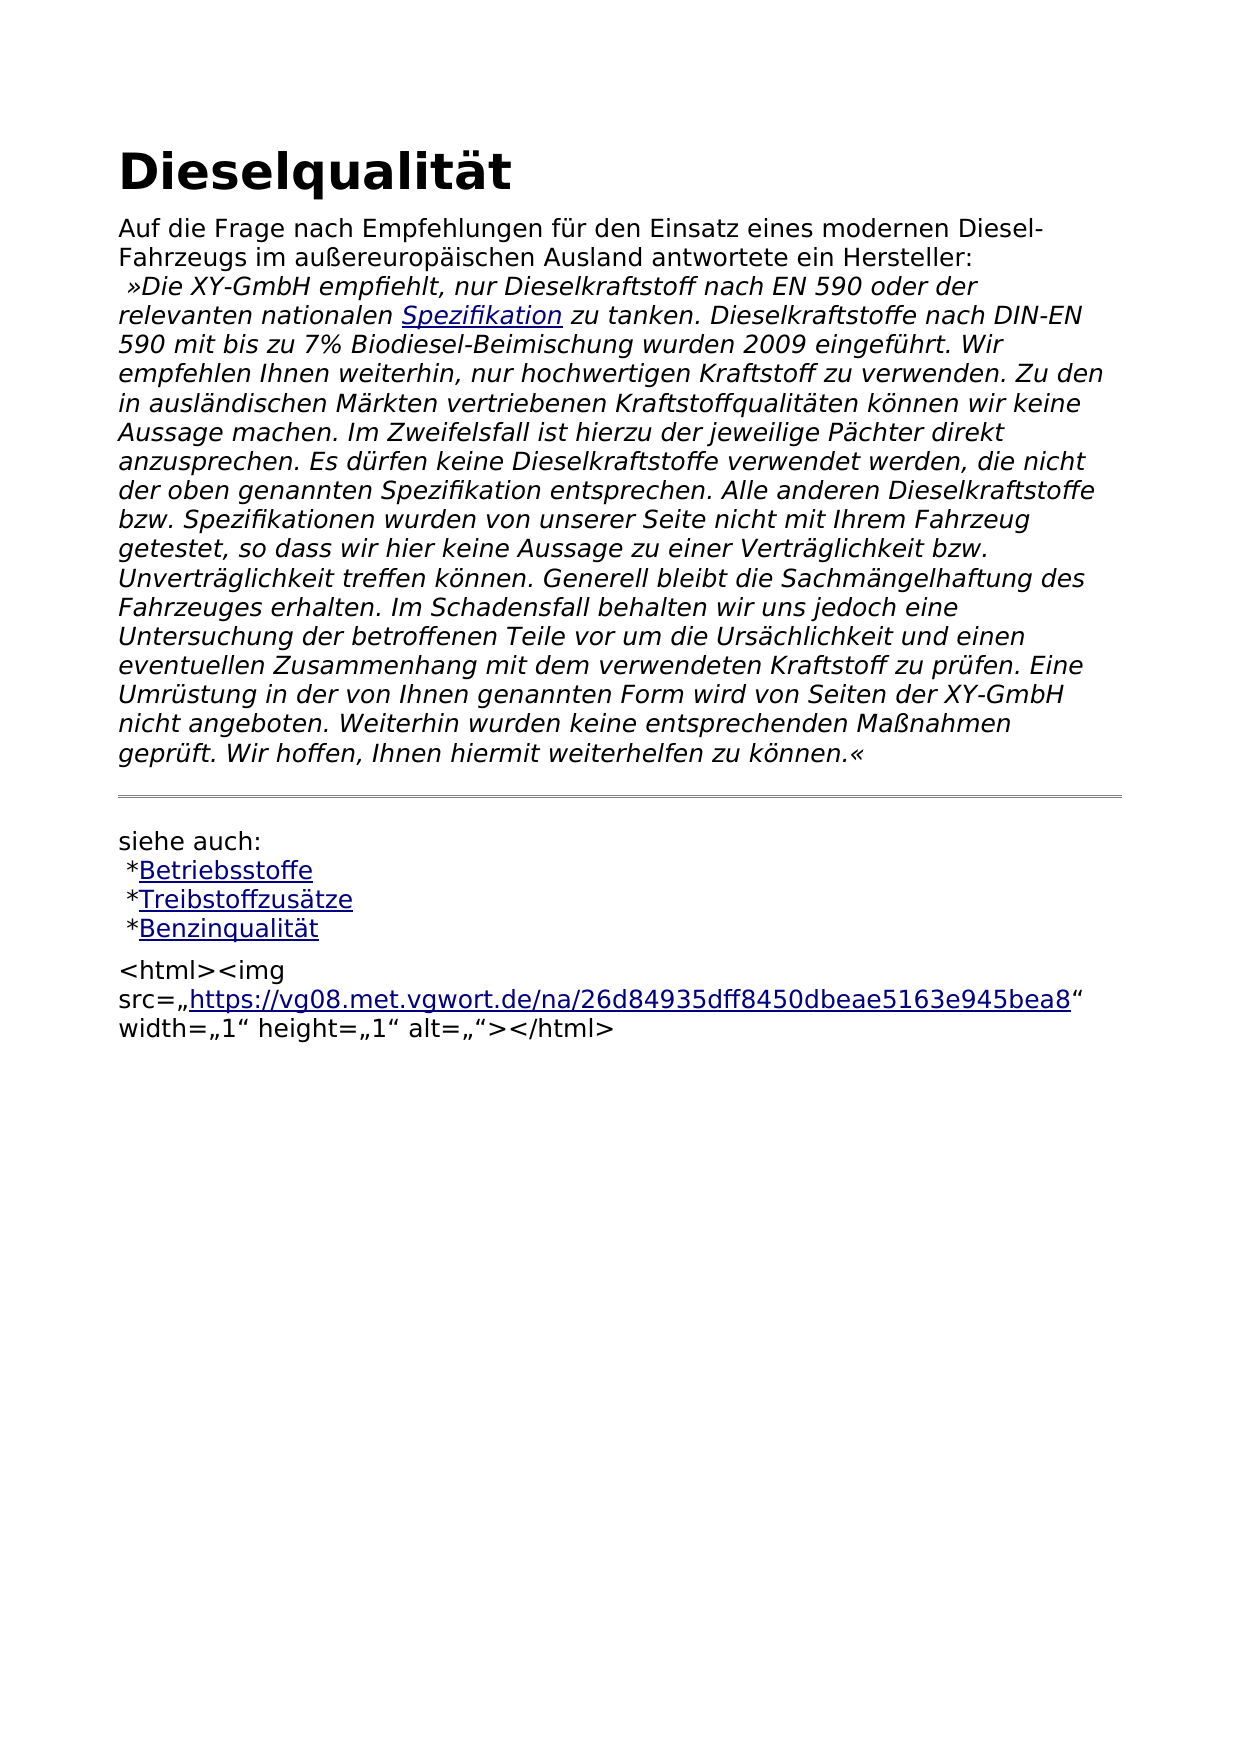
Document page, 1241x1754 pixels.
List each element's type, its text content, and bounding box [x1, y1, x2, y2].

subtitle Dieselqualität [118, 143, 1122, 201]
text siehe auch: *Betriebsstoffe *Treibstoffzusätze *Benzinqualität [118, 827, 1122, 943]
text <html><img src=„https://vg08.met.vgwort.de/na/26d84935dff8450dbeae5163e945bea8“ width=„1“ height=„1“ alt=„“></html> [118, 956, 1122, 1043]
text Auf die Frage nach Empfehlungen für den Einsatz eines modernen Diesel-Fahrzeugs im außereuropäischen Ausland antwortete ein Hersteller: »Die XY-GmbH empfiehlt, nur Dieselkraftstoff nach EN 590 oder der relevanten nationalen Spezifikation zu tanken. Dieselkraftstoffe nach DIN-EN 590 mit bis zu 7% Biodiesel-Beimischung wurden 2009 eingeführt. Wir empfehlen Ihnen weiterhin, nur hochwertigen Kraftstoff zu verwenden. Zu den in ausländischen Märkten vertriebenen Kraftstoffqualitäten können wir keine Aussage machen. Im Zweifelsfall ist hierzu der jeweilige Pächter direkt anzusprechen. Es dürfen keine Dieselkraftstoffe verwendet werden, die nicht der oben genannten Spezifikation entsprechen. Alle anderen Dieselkraftstoffe bzw. Spezifikationen wurden von unserer Seite nicht mit Ihrem Fahrzeug getestet, so dass wir hier keine Aussage zu einer Verträglichkeit bzw. Unverträglichkeit treffen können. Generell bleibt die Sachmängelhaftung des Fahrzeuges erhalten. Im Schadensfall behalten wir uns jedoch eine Untersuchung der betroffenen Teile vor um die Ursächlichkeit und einen eventuellen Zusammenhang mit dem verwendeten Kraftstoff zu prüfen. Eine Umrüstung in der von Ihnen genannten Form wird von Seiten der XY-GmbH nicht angeboten. Weiterhin wurden keine entsprechenden Maßnahmen geprüft. Wir hoffen, Ihnen hiermit weiterhelfen zu können.« [118, 214, 1122, 768]
